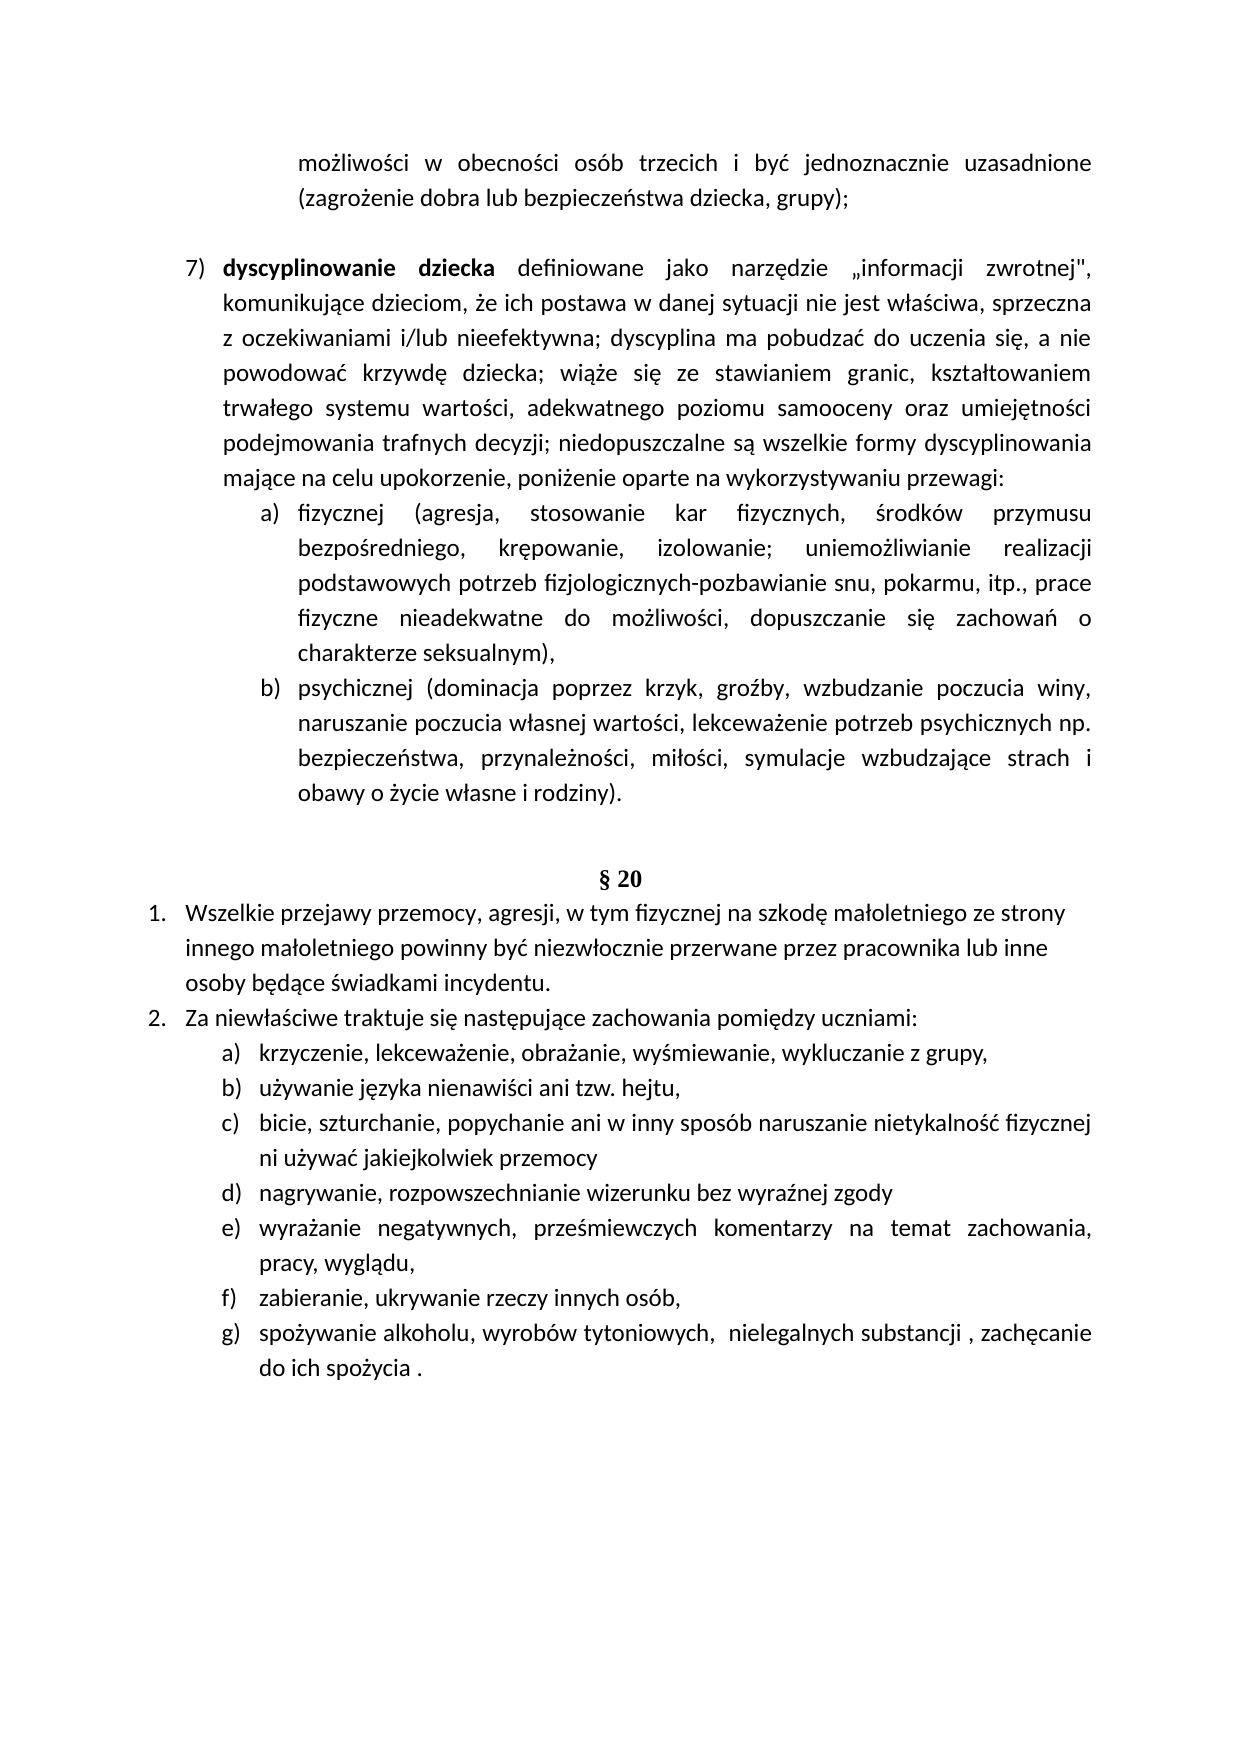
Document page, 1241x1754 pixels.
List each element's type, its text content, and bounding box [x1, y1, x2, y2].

list nagrywanie, rozpowszechnianie wizerunku bez wyraźnej zgody [221, 1177, 1093, 1208]
list wyrażanie negatywnych, prześmiewczych komentarzy na temat zachowania, pracy, wyglądu, [221, 1212, 1093, 1278]
text § 20 [148, 864, 1093, 893]
list spożywanie alkoholu, wyrobów tytoniowych, nielegalnych substancji , zachęcanie do ich spożycia . [221, 1317, 1093, 1383]
list bicie, szturchanie, popychanie ani w inny sposób naruszanie nietykalność fizycznej ni używać jakiejkolwiek przemocy [221, 1107, 1093, 1173]
list fizycznej (agresja, stosowanie kar fizycznych, środków przymusu bezpośredniego, krępowanie, izolowanie; uniemożliwianie realizacji podstawowych potrzeb fizjologicznych-pozbawianie snu, pokarmu, itp., prace fizyczne nieadekwatne do możliwości, dopuszczanie się zachowań o charakterze seksualnym), [260, 498, 1093, 668]
list Za niewłaściwe traktuje się następujące zachowania pomiędzy uczniami: [148, 1002, 1093, 1033]
list psychicznej (dominacja poprzez krzyk, groźby, wzbudzanie poczucia winy, naruszanie poczucia własnej wartości, lekceważenie potrzeb psychicznych np. bezpieczeństwa, przynależności, miłości, symulacje wzbudzające strach i obawy o życie własne i rodziny). [260, 673, 1093, 808]
list zabieranie, ukrywanie rzeczy innych osób, [221, 1282, 1093, 1313]
list możliwości w obecności osób trzecich i być jednoznacznie uzasadnione (zagrożenie dobra lub bezpieczeństwa dziecka, grupy); [260, 148, 1093, 213]
list dyscyplinowanie dziecka definiowane jako narzędzie „informacji zwrotnej", komunikujące dzieciom, że ich postawa w danej sytuacji nie jest właściwa, sprzeczna z oczekiwaniami i/lub nieefektywna; dyscyplina ma pobudzać do uczenia się, a nie powodować krzywdę dziecka; wiąże się ze stawianiem granic, kształtowaniem trwałego systemu wartości, adekwatnego poziomu samooceny oraz umiejętności podejmowania trafnych decyzji; niedopuszczalne są wszelkie formy dyscyplinowania mające na celu upokorzenie, poniżenie oparte na wykorzystywaniu przewagi: [185, 253, 1093, 493]
list krzyczenie, lekceważenie, obrażanie, wyśmiewanie, wykluczanie z grupy, [221, 1037, 1093, 1068]
list używanie języka nienawiści ani tzw. hejtu, [221, 1072, 1093, 1103]
list Wszelkie przejawy przemocy, agresji, w tym fizycznej na szkodę małoletniego ze strony innego małoletniego powinny być niezwłocznie przerwane przez pracownika lub inne osoby będące świadkami incydentu. [148, 897, 1093, 998]
